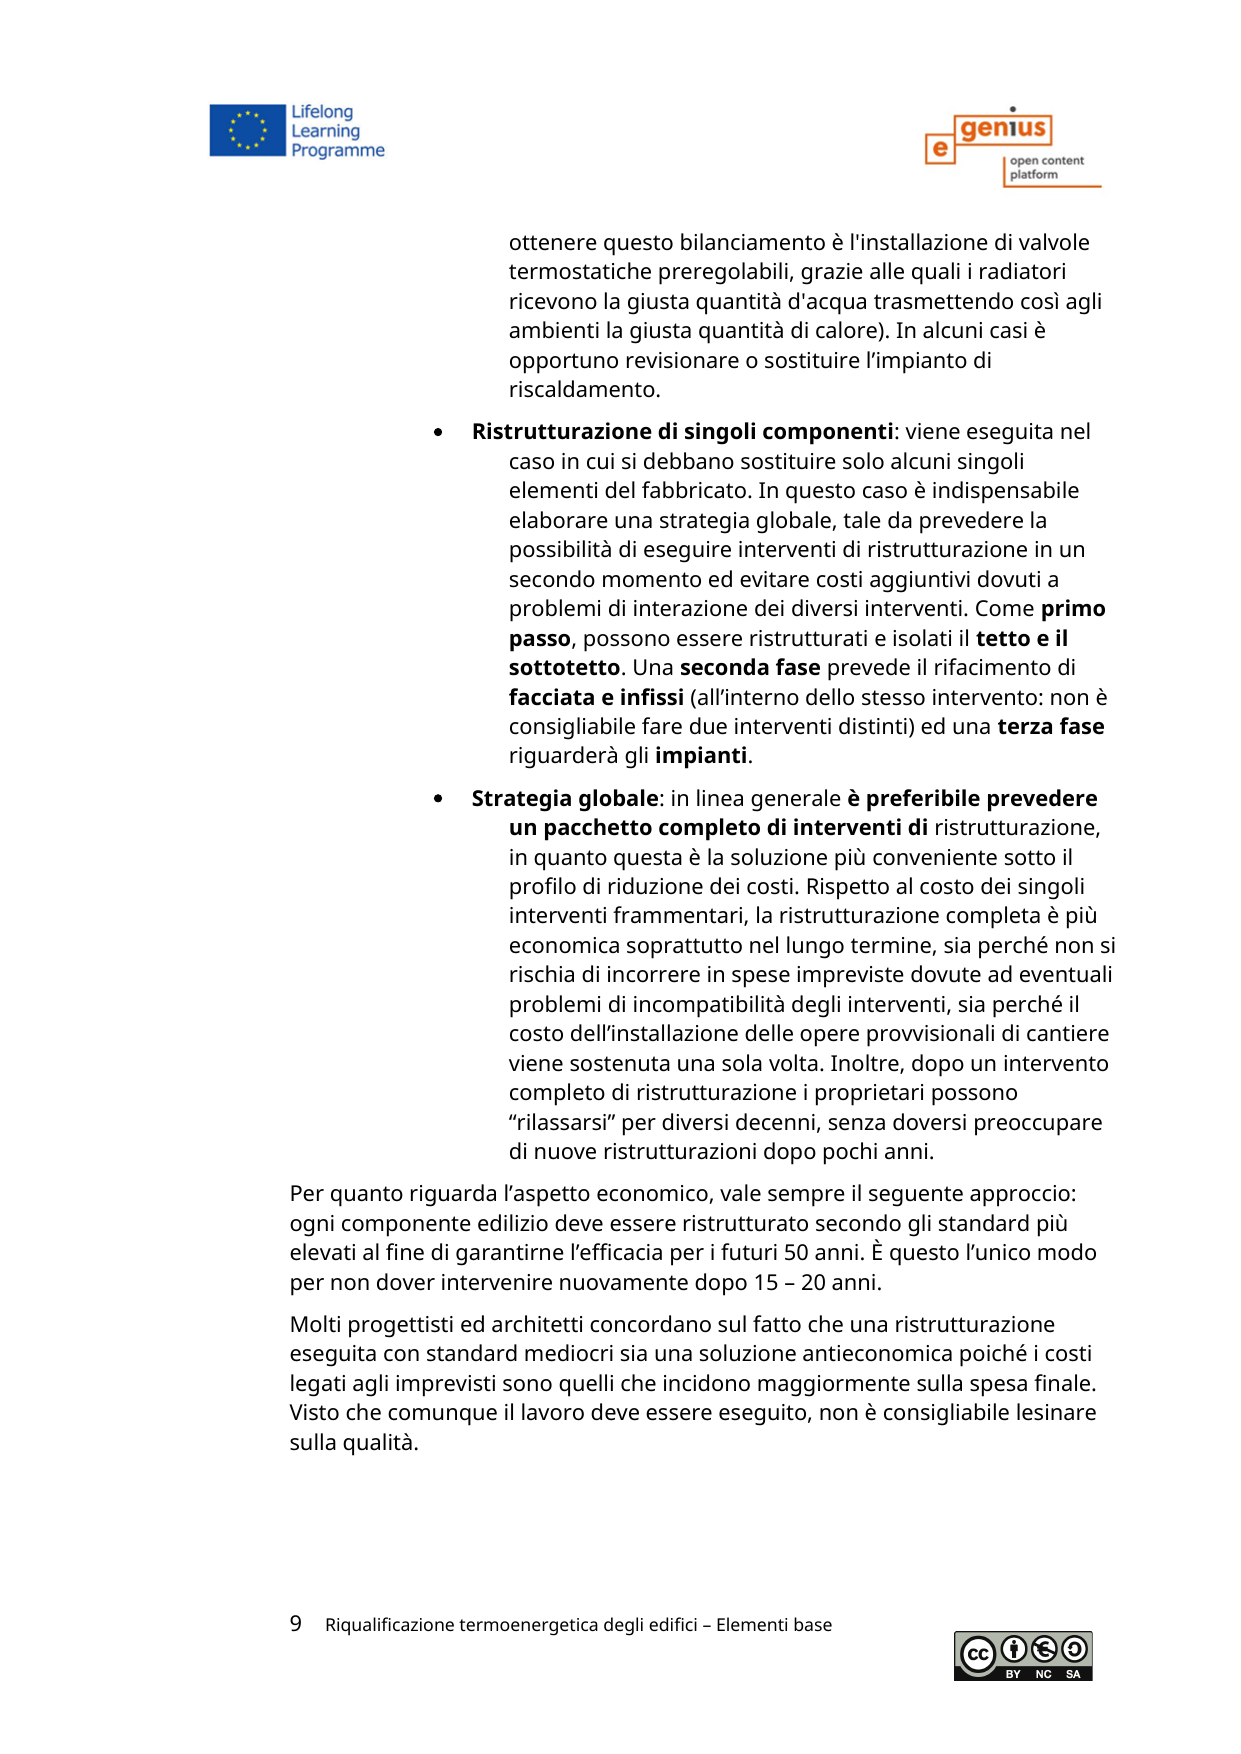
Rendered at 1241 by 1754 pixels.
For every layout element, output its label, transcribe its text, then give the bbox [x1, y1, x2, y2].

list ottenere questo bilanciamento è l'installazione di valvole termostatiche preregolabili, grazie alle quali i radiatori ricevono la giusta quantità d'acqua trasmettendo così agli ambienti la giusta quantità di calore). In alcuni casi è opportuno revisionare o sostituire l’impianto di riscaldamento. [434, 227, 1119, 404]
list Ristrutturazione di singoli componenti: viene eseguita nel caso in cui si debbano sostituire solo alcuni singoli elementi del fabbricato. In questo caso è indispensabile elaborare una strategia globale, tale da prevedere la possibilità di eseguire interventi di ristrutturazione in un secondo momento ed evitare costi aggiuntivi dovuti a problemi di interazione dei diversi interventi. Come primo passo, possono essere ristrutturati e isolati il tetto e il sottotetto. Una seconda fase prevede il rifacimento di facciata e infissi (all’interno dello stesso intervento: non è consigliabile fare due interventi distinti) ed una terza fase riguarderà gli impianti. [434, 416, 1119, 770]
list Strategia globale: in linea generale è preferibile prevedere un pacchetto completo di interventi di ristrutturazione, in quanto questa è la soluzione più conveniente sotto il profilo di riduzione dei costi. Rispetto al costo dei singoli interventi frammentari, la ristrutturazione completa è più economica soprattutto nel lungo termine, sia perché non si rischia di incorrere in spese impreviste dovute ad eventuali problemi di incompatibilità degli interventi, sia perché il costo dell’installazione delle opere provvisionali di cantiere viene sostenuta una sola volta. Inoltre, dopo un intervento completo di ristrutturazione i proprietari possono “rilassarsi” per diversi decenni, senza doversi preoccupare di nuove ristrutturazioni dopo pochi anni. [434, 782, 1119, 1166]
text Per quanto riguarda l’aspetto economico, vale sempre il seguente approccio: ogni componente edilizio deve essere ristrutturato secondo gli standard più elevati al fine di garantirne l’efficacia per i futuri 50 anni. È questo l’unico modo per non dover intervenire nuovamente dopo 15 – 20 anni. [289, 1178, 1119, 1296]
text Molti progettisti ed architetti concordano sul fatto che una ristrutturazione eseguita con standard mediocri sia una soluzione antieconomica poiché i costi legati agli imprevisti sono quelli che incidono maggiormente sulla spesa finale. Visto che comunque il lavoro deve essere eseguito, non è consigliabile lesinare sulla qualità. [289, 1308, 1119, 1456]
